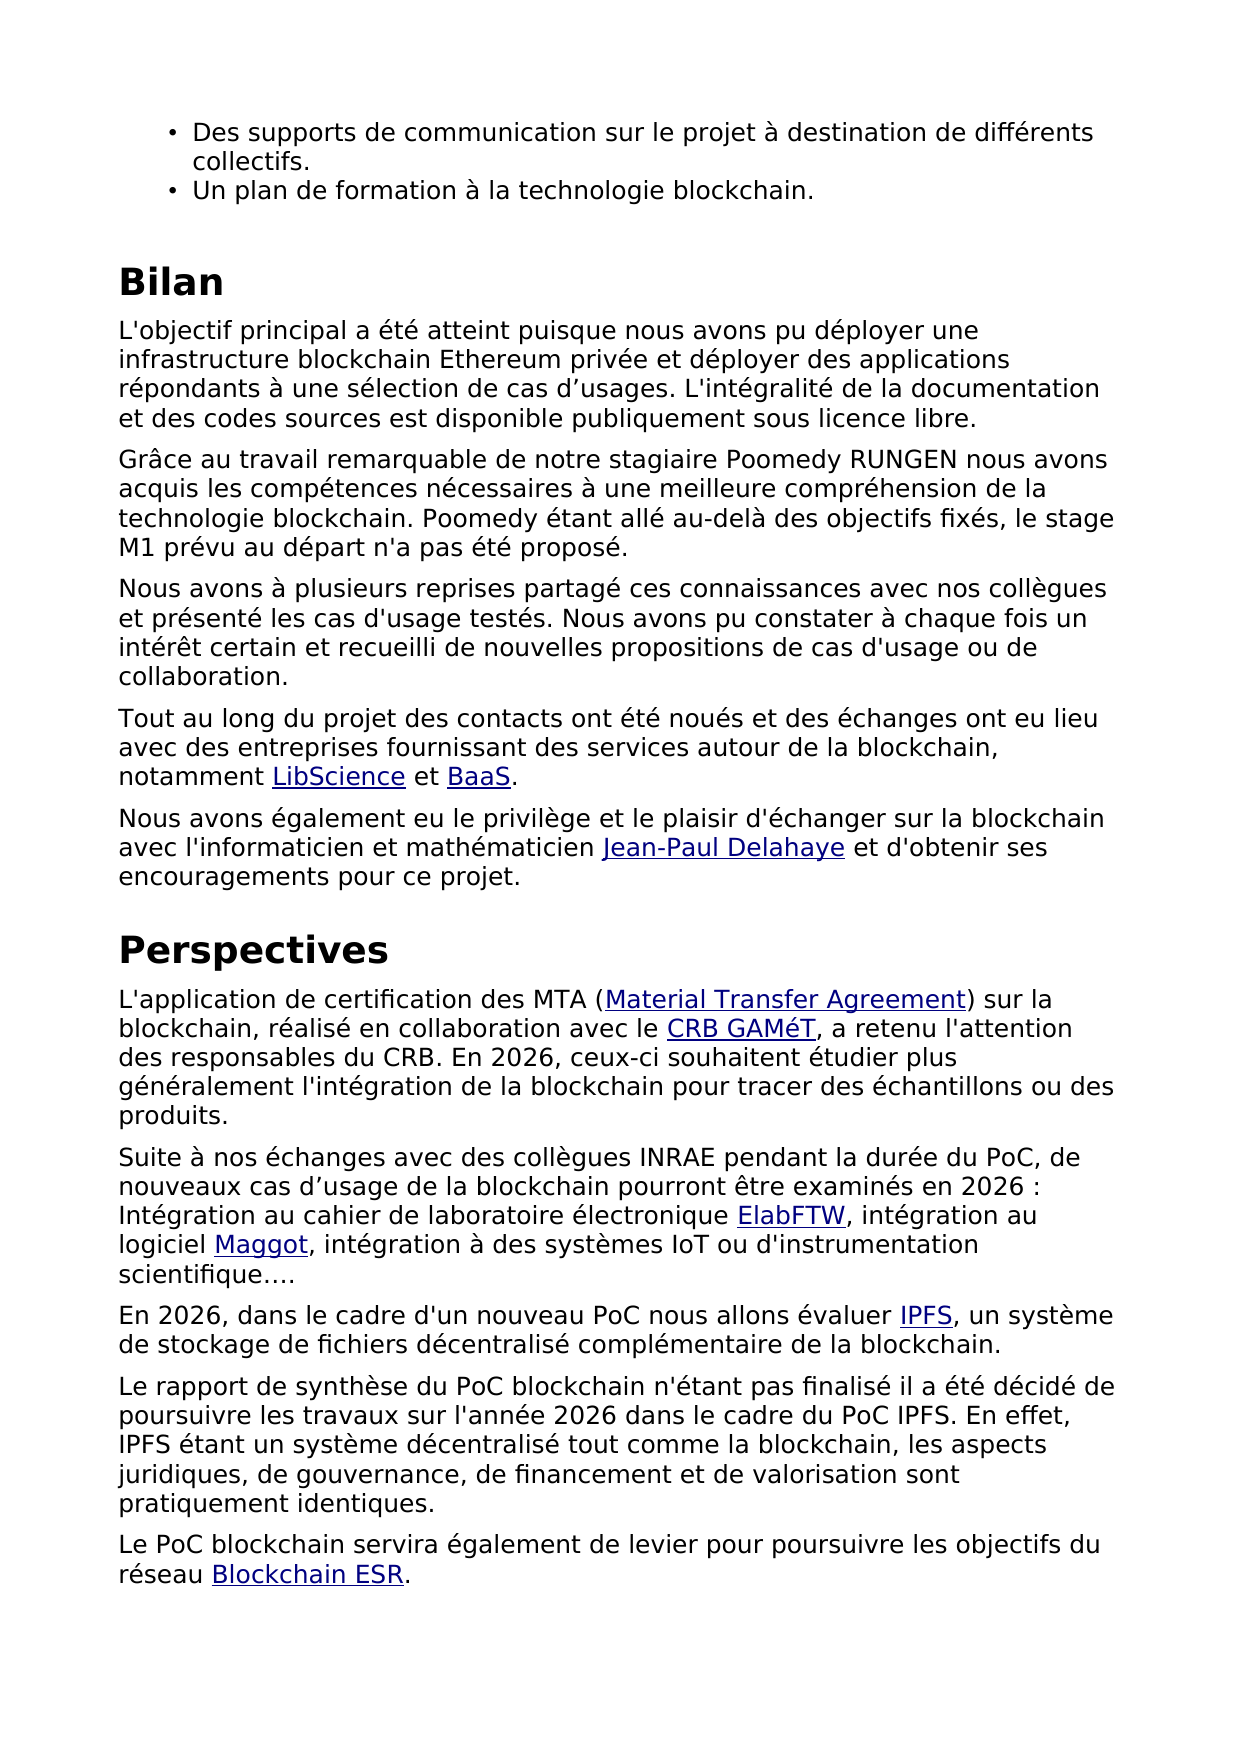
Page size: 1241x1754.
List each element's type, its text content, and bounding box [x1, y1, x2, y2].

text Tout au long du projet des contacts ont été noués et des échanges ont eu lieu avec des entreprises fournissant des services autour de la blockchain, notamment LibScience et BaaS. [118, 704, 1122, 791]
text Nous avons également eu le privilège et le plaisir d'échanger sur la blockchain avec l'informaticien et mathématicien Jean-Paul Delahaye et d'obtenir ses encouragements pour ce projet. [118, 804, 1122, 891]
list Des supports de communication sur le projet à destination de différents collectifs. [177, 118, 1122, 176]
subtitle Perspectives [118, 929, 1122, 972]
text Suite à nos échanges avec des collègues INRAE pendant la durée du PoC, de nouveaux cas d’usage de la blockchain pourront être examinés en 2026 : Intégration au cahier de laboratoire électronique ElabFTW, intégration au logiciel Maggot, intégration à des systèmes IoT ou d'instrumentation scientifique…. [118, 1143, 1122, 1289]
text Nous avons à plusieurs reprises partagé ces connaissances avec nos collègues et présenté les cas d'usage testés. Nous avons pu constater à chaque fois un intérêt certain et recueilli de nouvelles propositions de cas d'usage ou de collaboration. [118, 574, 1122, 691]
text L'objectif principal a été atteint puisque nous avons pu déployer une infrastructure blockchain Ethereum privée et déployer des applications répondants à une sélection de cas d’usages. L'intégralité de la documentation et des codes sources est disponible publiquement sous licence libre. [118, 316, 1122, 433]
text Le rapport de synthèse du PoC blockchain n'étant pas finalisé il a été décidé de poursuivre les travaux sur l'année 2026 dans le cadre du PoC IPFS. En effet, IPFS étant un système décentralisé tout comme la blockchain, les aspects juridiques, de gouvernance, de financement et de valorisation sont pratiquement identiques. [118, 1372, 1122, 1518]
list Un plan de formation à la technologie blockchain. [177, 176, 1122, 206]
subtitle Bilan [118, 260, 1122, 304]
text L'application de certification des MTA (Material Transfer Agreement) sur la blockchain, réalisé en collaboration avec le CRB GAMéT, a retenu l'attention des responsables du CRB. En 2026, ceux-ci souhaitent étudier plus généralement l'intégration de la blockchain pour tracer des échantillons ou des produits. [118, 985, 1122, 1131]
text Grâce au travail remarquable de notre stagiaire Poomedy RUNGEN nous avons acquis les compétences nécessaires à une meilleure compréhension de la technologie blockchain. Poomedy étant allé au-delà des objectifs fixés, le stage M1 prévu au départ n'a pas été proposé. [118, 445, 1122, 562]
text Le PoC blockchain servira également de levier pour poursuivre les objectifs du réseau Blockchain ESR. [118, 1531, 1122, 1589]
text En 2026, dans le cadre d'un nouveau PoC nous allons évaluer IPFS, un système de stockage de fichiers décentralisé complémentaire de la blockchain. [118, 1302, 1122, 1360]
